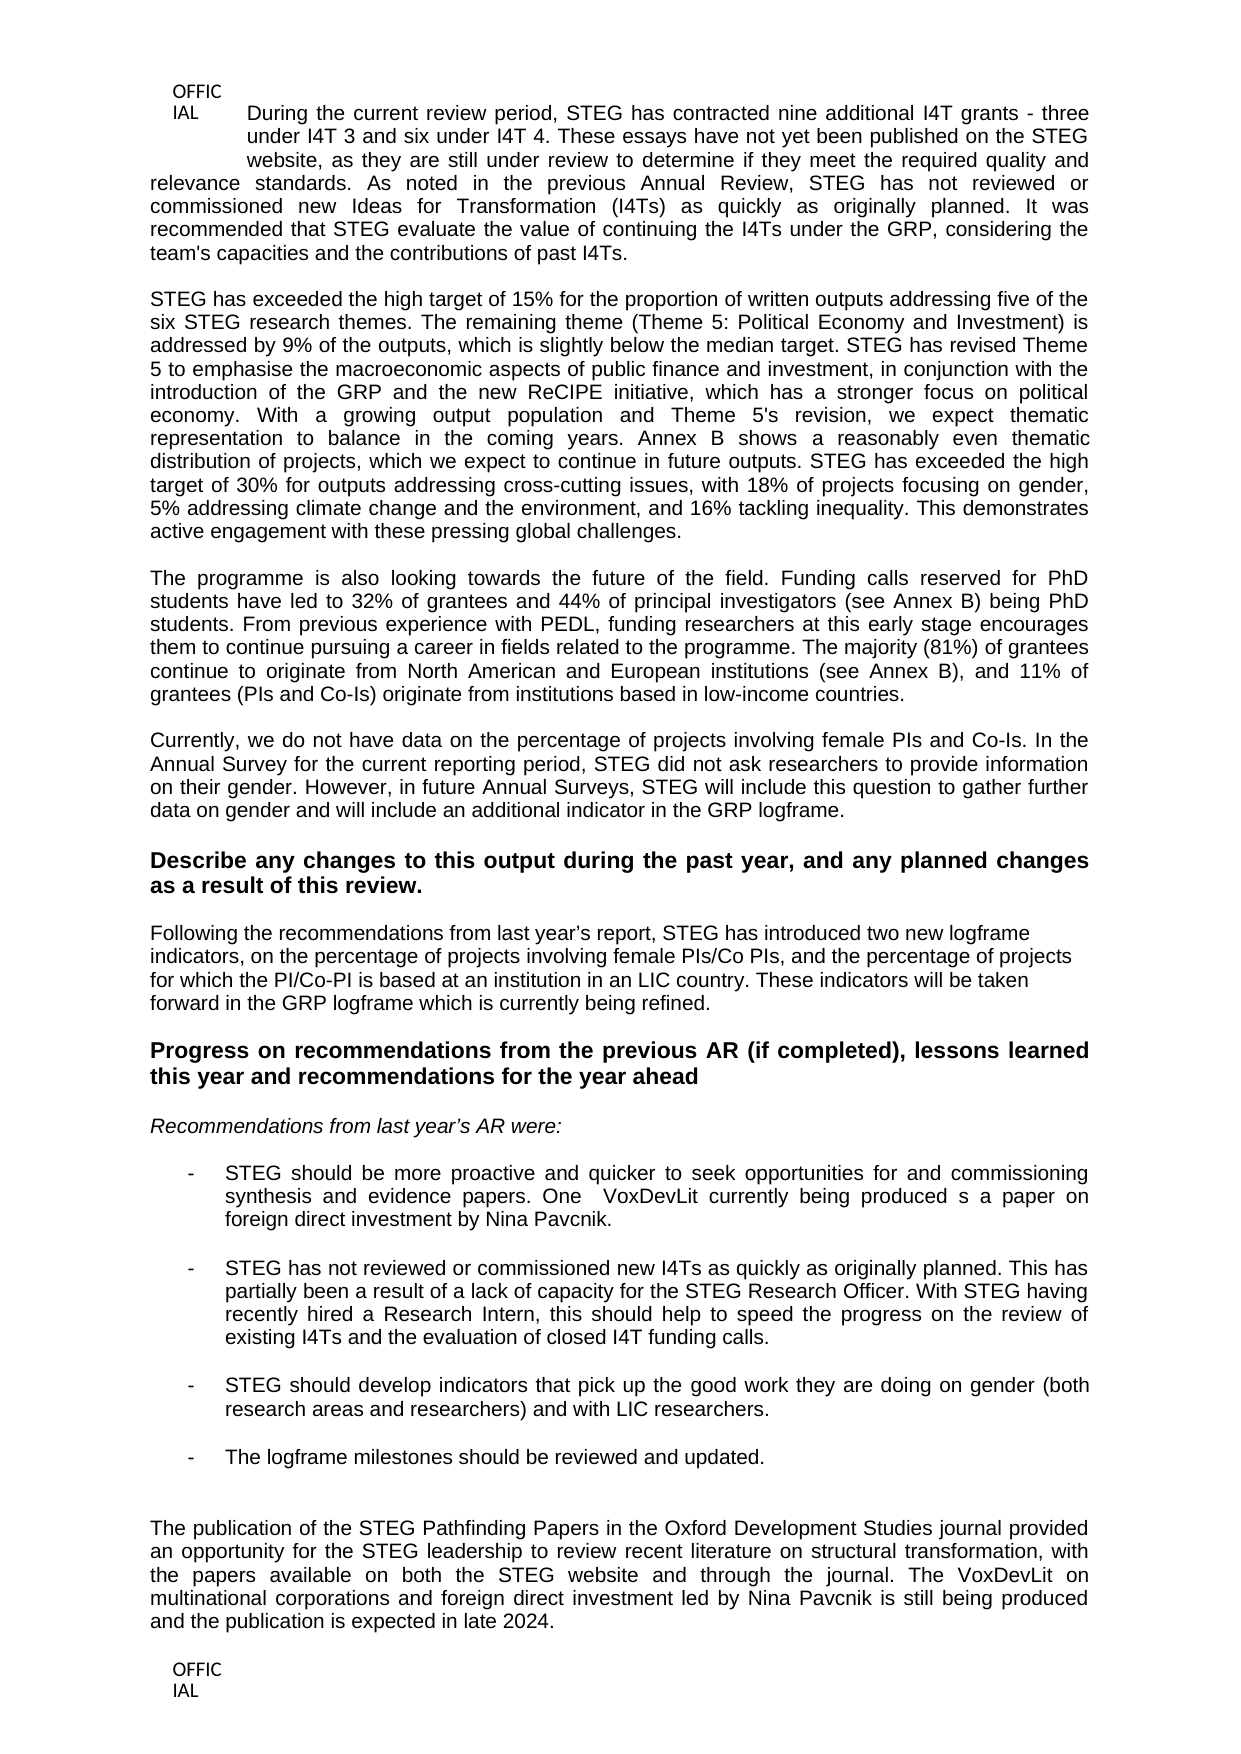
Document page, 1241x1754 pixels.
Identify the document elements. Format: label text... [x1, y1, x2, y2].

text Currently, we do not have data on the percentage of projects involving female PIs and Co-Is. In the Annual Survey for the current reporting period, STEG did not ask researchers to provide information on their gender. However, in future Annual Surveys, STEG will include this question to gather further data on gender and will include an additional indicator in the GRP logframe. [150, 729, 1090, 822]
list The logframe milestones should be reviewed and updated. [187, 1445, 1090, 1469]
text The publication of the STEG Pathfinding Papers in the Oxford Development Studies journal provided an opportunity for the STEG leadership to review recent literature on structural transformation, with the papers available on both the STEG website and through the journal. The VoxDevLit on multinational corporations and foreign direct investment led by Nina Pavcnik is still being produced and the publication is expected in late 2024. [150, 1517, 1090, 1633]
list STEG should be more proactive and quicker to seek opportunities for and commissioning synthesis and evidence papers. One VoxDevLit currently being produced s a paper on foreign direct investment by Nina Pavcnik. [187, 1161, 1090, 1231]
text Progress on recommendations from the previous AR (if completed), lessons learned this year and recommendations for the year ahead [150, 1038, 1090, 1089]
text Following the recommendations from last year’s report, STEG has introduced two new logframe indicators, on the percentage of projects involving female PIs/Co PIs, and the percentage of projects for which the PI/Co-PI is based at an institution in an LIC country. These indicators will be taken forward in the GRP logframe which is currently being refined. [150, 922, 1090, 1015]
list STEG should develop indicators that pick up the good work they are doing on gender (both research areas and researchers) and with LIC researchers. [187, 1374, 1090, 1420]
text During the current review period, STEG has contracted nine additional I4T grants - three under I4T 3 and six under I4T 4. These essays have not yet been published on the STEG website, as they are still under review to determine if they meet the required quality and relevance standards. As noted in the previous Annual Review, STEG has not reviewed or commissioned new Ideas for Transformation (I4Ts) as quickly as originally planned. It was recommended that STEG evaluate the value of continuing the I4Ts under the GRP, considering the team's capacities and the contributions of past I4Ts. [150, 102, 1090, 264]
text Recommendations from last year’s AR were: [150, 1115, 1090, 1138]
text STEG has exceeded the high target of 15% for the proportion of written outputs addressing five of the six STEG research themes. The remaining theme (Theme 5: Political Economy and Investment) is addressed by 9% of the outputs, which is slightly below the median target. STEG has revised Theme 5 to emphasise the macroeconomic aspects of public finance and investment, in conjunction with the introduction of the GRP and the new ReCIPE initiative, which has a stronger focus on political economy. With a growing output population and Theme 5's revision, we expect thematic representation to balance in the coming years. Annex B shows a reasonably even thematic distribution of projects, which we expect to continue in future outputs. STEG has exceeded the high target of 30% for outputs addressing cross-cutting issues, with 18% of projects focusing on gender, 5% addressing climate change and the environment, and 16% tackling inequality. This demonstrates active engagement with these pressing global challenges. [150, 287, 1090, 543]
list STEG has not reviewed or commissioned new I4Ts as quickly as originally planned. This has partially been a result of a lack of capacity for the STEG Research Officer. With STEG having recently hired a Research Intern, this should help to speed the progress on the review of existing I4Ts and the evaluation of closed I4T funding calls. [187, 1256, 1090, 1349]
text The programme is also looking towards the future of the field. Funding calls reserved for PhD students have led to 32% of grantees and 44% of principal investigators (see Annex B) being PhD students. From previous experience with PEDL, funding researchers at this early stage encourages them to continue pursuing a career in fields related to the programme. The majority (81%) of grantees continue to originate from North American and European institutions (see Annex B), and 11% of grantees (PIs and Co-Is) originate from institutions based in low-income countries. [150, 566, 1090, 706]
text Describe any changes to this output during the past year, and any planned changes as a result of this review. [150, 847, 1090, 899]
